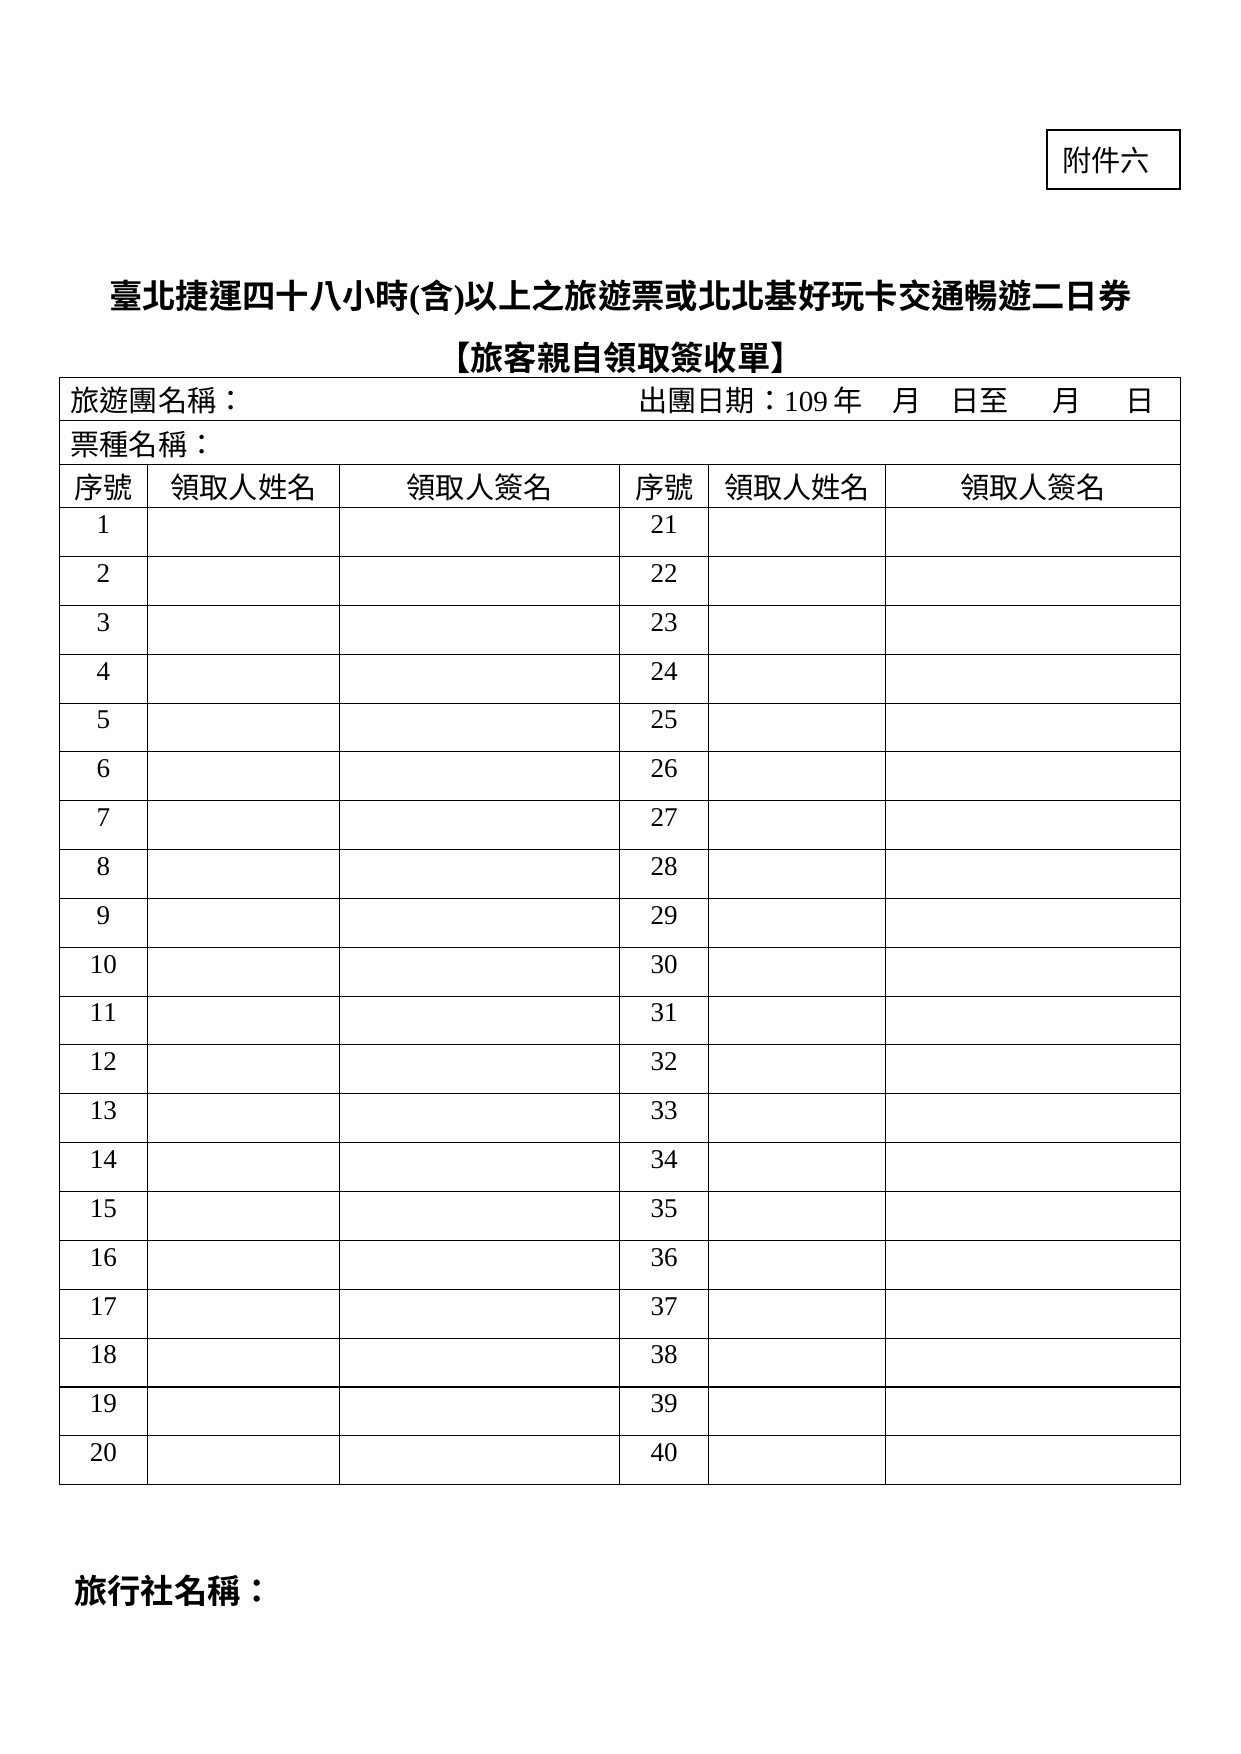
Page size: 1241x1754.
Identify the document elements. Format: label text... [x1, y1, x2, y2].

table_cell [709, 704, 885, 751]
table_cell 序號 [620, 465, 708, 507]
table_cell [148, 1192, 339, 1240]
table_cell [709, 850, 885, 898]
table_cell [709, 1388, 885, 1435]
table_cell [340, 1388, 619, 1435]
table_cell [340, 899, 619, 947]
table_cell [148, 655, 339, 702]
table_cell [886, 704, 1180, 751]
table_cell [340, 752, 619, 800]
table_cell [340, 1339, 619, 1386]
table_cell 27 [620, 801, 708, 849]
table_cell [148, 1241, 339, 1289]
table_cell [709, 752, 885, 800]
table_cell [709, 655, 885, 702]
table_cell 20 [60, 1436, 147, 1484]
table_cell [886, 606, 1180, 653]
table_cell [886, 1143, 1180, 1191]
table_cell [709, 801, 885, 849]
table_cell 18 [60, 1339, 147, 1386]
table_cell 11 [60, 997, 147, 1044]
table_cell [886, 1436, 1180, 1484]
table_cell [709, 1045, 885, 1093]
table_cell 序號 [60, 465, 147, 507]
table_cell [148, 704, 339, 751]
table_cell 36 [620, 1241, 708, 1289]
table_cell [340, 606, 619, 653]
table_cell [709, 508, 885, 556]
table_cell 1 [60, 508, 147, 556]
table_cell [148, 508, 339, 556]
table_cell 17 [60, 1290, 147, 1337]
table_cell [709, 1094, 885, 1142]
text 旅行社名稱： [74, 1547, 1181, 1610]
table_cell [709, 1192, 885, 1240]
table_cell [886, 557, 1180, 605]
table_cell 25 [620, 704, 708, 751]
table_cell [709, 1241, 885, 1289]
table_cell [148, 752, 339, 800]
table_cell [709, 1290, 885, 1337]
table_cell [709, 1143, 885, 1191]
table_cell 9 [60, 899, 147, 947]
table_cell [148, 948, 339, 996]
table_cell [148, 801, 339, 849]
table_cell [148, 1388, 339, 1435]
table_cell [886, 850, 1180, 898]
table_cell 34 [620, 1143, 708, 1191]
text 臺北捷運四十八小時(含)以上之旅遊票或北北基好玩卡交通暢遊二日券 [59, 252, 1181, 314]
table_cell [340, 997, 619, 1044]
table_cell [340, 1436, 619, 1484]
table_cell 15 [60, 1192, 147, 1240]
table_cell [148, 606, 339, 653]
table_cell 29 [620, 899, 708, 947]
table_cell [886, 1388, 1180, 1435]
table_cell [340, 850, 619, 898]
table_cell [148, 1436, 339, 1484]
table_cell [886, 1045, 1180, 1093]
table_cell [709, 1436, 885, 1484]
table_cell 領取人姓名 [709, 465, 885, 507]
table_cell [340, 557, 619, 605]
table_cell [709, 997, 885, 1044]
table_cell [148, 1143, 339, 1191]
table_cell [886, 801, 1180, 849]
table_cell [340, 1290, 619, 1337]
table_cell 30 [620, 948, 708, 996]
table_cell 12 [60, 1045, 147, 1093]
table_cell 24 [620, 655, 708, 702]
table_cell 8 [60, 850, 147, 898]
table_cell 票種名稱： [60, 421, 1180, 464]
table_cell 3 [60, 606, 147, 653]
text 【旅客親自領取簽收單】 [59, 314, 1181, 377]
table_cell [709, 1339, 885, 1386]
table_cell [340, 1094, 619, 1142]
table_cell [886, 1192, 1180, 1240]
table_cell [886, 1290, 1180, 1337]
table_cell 2 [60, 557, 147, 605]
table_cell [886, 1094, 1180, 1142]
table_cell [709, 606, 885, 653]
table_cell 37 [620, 1290, 708, 1337]
table_cell 6 [60, 752, 147, 800]
table_cell 40 [620, 1436, 708, 1484]
table_cell [886, 997, 1180, 1044]
table_cell 4 [60, 655, 147, 702]
table_cell 13 [60, 1094, 147, 1142]
table_cell [340, 1045, 619, 1093]
table_cell [886, 752, 1180, 800]
table_cell 32 [620, 1045, 708, 1093]
table_cell 5 [60, 704, 147, 751]
table_cell [709, 948, 885, 996]
table_cell 領取人簽名 [340, 465, 619, 507]
table_cell [886, 655, 1180, 702]
table_cell [148, 1045, 339, 1093]
table_cell 7 [60, 801, 147, 849]
table_cell [886, 1339, 1180, 1386]
table_cell 31 [620, 997, 708, 1044]
table_cell [709, 899, 885, 947]
table_cell [886, 899, 1180, 947]
table_cell 22 [620, 557, 708, 605]
table_cell 33 [620, 1094, 708, 1142]
table_cell [340, 508, 619, 556]
table_cell [340, 948, 619, 996]
table_cell [340, 704, 619, 751]
table_cell [709, 557, 885, 605]
table_cell [886, 508, 1180, 556]
table_cell [148, 557, 339, 605]
table_cell [886, 948, 1180, 996]
table_cell 領取人簽名 [886, 465, 1180, 507]
table_cell [340, 1241, 619, 1289]
table_cell 28 [620, 850, 708, 898]
table_cell 35 [620, 1192, 708, 1240]
table_cell [148, 1094, 339, 1142]
table_cell 23 [620, 606, 708, 653]
table_header 旅遊團名稱： 出團日期：109年 月 日至 月 日 [60, 378, 1180, 420]
table_cell 16 [60, 1241, 147, 1289]
table_cell 21 [620, 508, 708, 556]
table_cell [340, 655, 619, 702]
table_cell 39 [620, 1388, 708, 1435]
table_cell [148, 997, 339, 1044]
table_cell 19 [60, 1388, 147, 1435]
table_cell [886, 1241, 1180, 1289]
table_cell 10 [60, 948, 147, 996]
table_cell [340, 1192, 619, 1240]
table_cell 38 [620, 1339, 708, 1386]
table_cell 26 [620, 752, 708, 800]
table_cell [148, 1290, 339, 1337]
table_cell 14 [60, 1143, 147, 1191]
table_cell [148, 899, 339, 947]
table_cell [148, 850, 339, 898]
table_cell 領取人姓名 [148, 465, 339, 507]
table_cell [340, 801, 619, 849]
table_cell [340, 1143, 619, 1191]
table_cell [148, 1339, 339, 1386]
